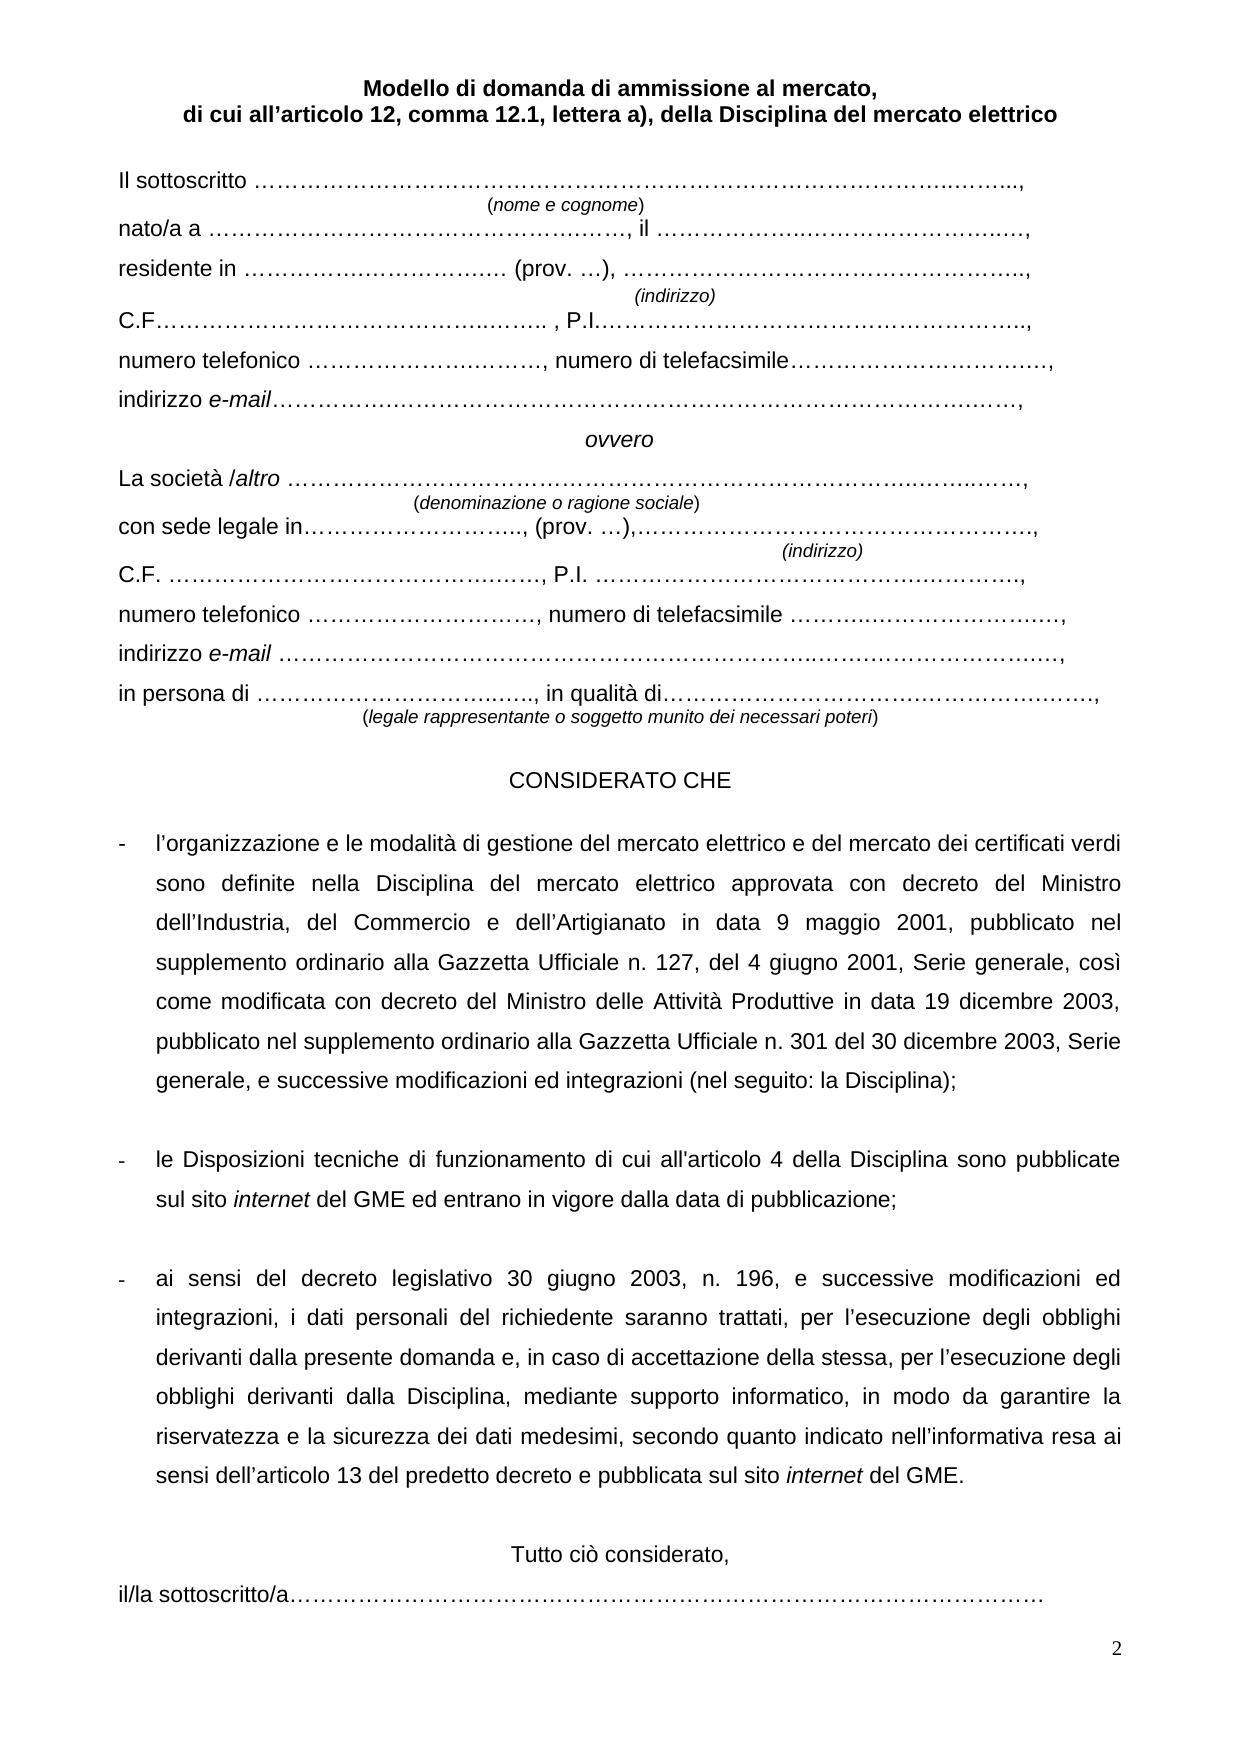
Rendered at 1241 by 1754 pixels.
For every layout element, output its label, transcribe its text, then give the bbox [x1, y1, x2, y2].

text (legale rappresentante o soggetto munito dei necessari poteri) [118, 706, 1122, 727]
text di cui all’articolo 12, comma 12.1, lettera a), della Disciplina del mercato elettrico [118, 101, 1122, 128]
text (nome e cognome) [413, 193, 1122, 215]
text (denominazione o ragione sociale) [339, 492, 1122, 513]
text C.F. …………………………………….……, P.I. …………………………………….…………., [118, 561, 1122, 587]
text numero telefonico …………………………, numero di telefacsimile ………..………………….…, [118, 601, 1122, 627]
list le Disposizioni tecniche di funzionamento di cui all'articolo 4 della Disciplina sono pubblicate sul sito internet del GME ed entrano in vigore dalla data di pubblicazione; [118, 1146, 1122, 1212]
list l’organizzazione e le modalità di gestione del mercato elettrico e del mercato dei certificati verdi sono definite nella Disciplina del mercato elettrico approvata con decreto del Ministro dell’Industria, del Commercio e dell’Artigianato in data 9 maggio 2001, pubblicato nel supplemento ordinario alla Gazzetta Ufficiale n. 127, del 4 giugno 2001, Serie generale, così come modificata con decreto del Ministro delle Attività Produttive in data 19 dicembre 2003, pubblicato nel supplemento ordinario alla Gazzetta Ufficiale n. 301 del 30 dicembre 2003, Serie generale, e successive modificazioni ed integrazioni (nel seguito: la Disciplina); [118, 830, 1122, 1094]
text Il sottoscritto ………………………………………………………………………………..……..., [118, 167, 1122, 193]
text (indirizzo) [118, 281, 1122, 307]
text nato/a a ………………………………………….……, il ………………..……………………..…, [118, 215, 1122, 241]
text Tutto ciò considerato, [118, 1541, 1122, 1567]
text C.F……………………………………..…….. , P.I.……………………………………………….., [118, 307, 1122, 334]
text indirizzo e-mail…………….………………………………………………………………….……, [118, 386, 1122, 413]
text numero telefonico ………………….………, numero di telefacsimile………………………….…, [118, 347, 1122, 373]
subtitle CONSIDERATO CHE [118, 767, 1122, 793]
text La società /altro ………………………………………………………………………..……..……, [118, 465, 1122, 492]
text in persona di …………………………..….., in qualità di…………………………….…………….……., [118, 679, 1122, 706]
text indirizzo e-mail ……………………………………………………………..…….………………….…, [118, 640, 1122, 666]
text Modello di domanda di ammissione al mercato, [118, 75, 1122, 101]
list ai sensi del decreto legislativo 30 giugno 2003, n. 196, e successive modificazioni ed integrazioni, i dati personali del richiedente saranno trattati, per l’esecuzione degli obblighi derivanti dalla presente domanda e, in caso di accettazione della stessa, per l’esecuzione degli obblighi derivanti dalla Disciplina, mediante supporto informatico, in modo da garantire la riservatezza e la sicurezza dei dati medesimi, secondo quanto indicato nell’informativa resa ai sensi dell’articolo 13 del predetto decreto e pubblicata sul sito internet del GME. [118, 1265, 1122, 1488]
text ovvero [118, 426, 1122, 452]
text (indirizzo) [708, 539, 1122, 561]
text con sede legale in……………………….., (prov. …),……………………………………………., [118, 513, 1122, 539]
text residente in …………….…………….… (prov. …), …………………………………………….., [118, 254, 1122, 281]
text il/la sottoscritto/a……………………………………………………………………………………… [118, 1581, 1122, 1607]
